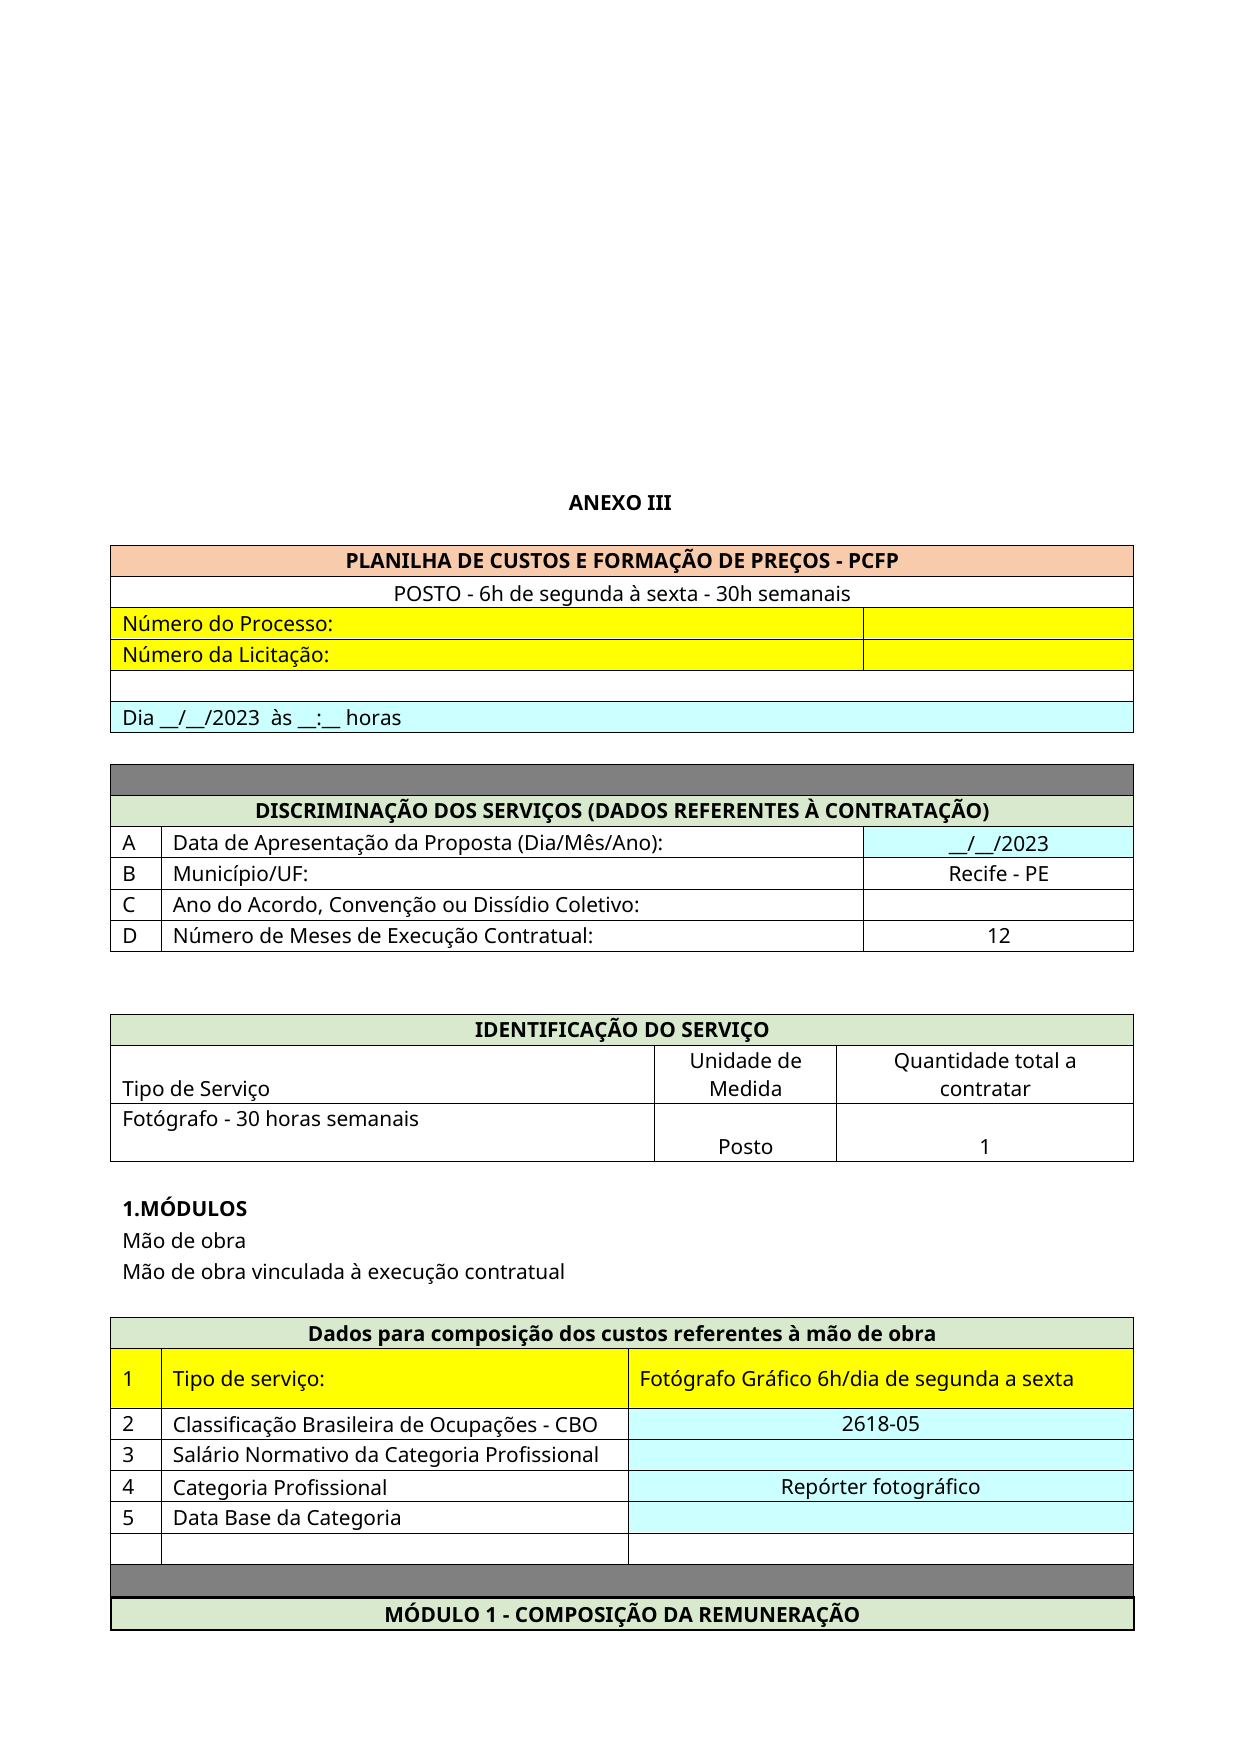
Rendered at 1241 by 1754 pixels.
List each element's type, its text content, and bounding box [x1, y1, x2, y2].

table_cell [161, 982, 188, 1013]
table_cell [111, 765, 1133, 795]
table_cell [864, 982, 1133, 1013]
table_cell [188, 1162, 235, 1192]
table_cell Repórter fotográfico [629, 1471, 1133, 1501]
table_cell 4 [111, 1471, 161, 1501]
table_cell Recife - PE [864, 858, 1133, 888]
table_cell 5 [111, 1502, 161, 1532]
table_cell 2618-05 [629, 1409, 1133, 1439]
table_cell [360, 733, 628, 763]
table_cell Número do Processo: [111, 608, 863, 638]
table_cell Posto [655, 1104, 836, 1161]
table_cell [235, 1162, 269, 1192]
table_cell [235, 1286, 269, 1317]
table_cell C [111, 890, 161, 920]
table_cell 1 [837, 1104, 1133, 1161]
table_cell Classificação Brasileira de Ocupações - CBO [162, 1409, 628, 1439]
table_cell [654, 952, 742, 982]
table_cell [188, 1286, 235, 1317]
table_cell [161, 733, 188, 763]
table_cell [360, 1286, 628, 1317]
table_header PLANILHA DE CUSTOS E FORMAÇÃO DE PREÇOS - PCFP [111, 546, 1133, 576]
table_cell Ano do Acordo, Convenção ou Dissídio Coletivo: [162, 890, 863, 920]
table_cell B [111, 858, 161, 888]
table_cell [837, 733, 864, 763]
table_cell [235, 952, 269, 982]
table_cell [628, 952, 654, 982]
table_cell [743, 1162, 837, 1192]
table_cell A [111, 827, 161, 857]
table_cell [235, 733, 269, 763]
table_cell Tipo de serviço: [162, 1349, 628, 1407]
table_cell Número da Licitação: [111, 640, 863, 670]
table_cell 1 [111, 1349, 161, 1407]
table_cell [654, 982, 742, 1013]
table_cell [111, 952, 161, 982]
table_cell IDENTIFICAÇÃO DO SERVIÇO [111, 1015, 1133, 1045]
table_cell [629, 1502, 1133, 1532]
table_cell MÓDULO 1 - COMPOSIÇÃO DA REMUNERAÇÃO [112, 1599, 1133, 1629]
table_cell [654, 733, 742, 763]
table_cell [269, 1286, 360, 1317]
table_cell [111, 1534, 161, 1564]
table_cell [628, 1162, 654, 1192]
table_cell [269, 952, 360, 982]
table_cell [654, 1286, 742, 1317]
table_cell [743, 1286, 837, 1317]
table_cell [269, 982, 360, 1013]
table_cell Data Base da Categoria [162, 1502, 628, 1532]
table_cell 12 [864, 921, 1133, 951]
table_cell [864, 1286, 1133, 1317]
table_cell Quantidade total a contratar [837, 1046, 1133, 1103]
table_cell [654, 1162, 742, 1192]
table_cell Município/UF: [162, 858, 863, 888]
table_cell [629, 1534, 1133, 1564]
table_cell Mão de obra [111, 1223, 1133, 1254]
table_cell [864, 890, 1133, 920]
table_cell [188, 952, 235, 982]
table_cell Data de Apresentação da Proposta (Dia/Mês/Ano): [162, 827, 863, 857]
table_cell [360, 952, 628, 982]
table_cell __/__/2023 [864, 827, 1133, 857]
table_cell [864, 733, 1133, 763]
table_cell [188, 733, 235, 763]
table_cell D [111, 921, 161, 951]
table_cell Categoria Profissional [162, 1471, 628, 1501]
table_cell [864, 608, 1133, 638]
table_cell Dia __/__/2023 às __:__ horas [111, 702, 1133, 732]
table_cell [161, 952, 188, 982]
table_cell POSTO - 6h de segunda à sexta - 30h semanais [111, 577, 1133, 607]
table_cell [743, 733, 837, 763]
table_cell [628, 733, 654, 763]
table_cell [188, 982, 235, 1013]
table_cell [628, 982, 654, 1013]
table_cell Fotógrafo Gráfico 6h/dia de segunda a sexta [629, 1349, 1133, 1407]
table_cell [161, 1162, 188, 1192]
table_cell Dados para composição dos custos referentes à mão de obra [111, 1318, 1133, 1348]
table_cell [837, 1162, 864, 1192]
table_cell [360, 1162, 628, 1192]
table_cell [864, 1162, 1133, 1192]
table_cell 1.MÓDULOS [111, 1192, 1133, 1223]
table_cell Mão de obra vinculada à execução contratual [111, 1254, 1133, 1286]
table_cell Unidade de Medida [655, 1046, 836, 1103]
table_cell DISCRIMINAÇÃO DOS SERVIÇOS (DADOS REFERENTES À CONTRATAÇÃO) [111, 796, 1133, 826]
table_cell [111, 671, 1133, 701]
table_cell [235, 982, 269, 1013]
table_cell [269, 1162, 360, 1192]
table_cell [864, 952, 1133, 982]
table_cell [837, 952, 864, 982]
table_cell Fotógrafo - 30 horas semanais [111, 1104, 654, 1161]
table_cell [111, 1286, 161, 1317]
table_cell [111, 982, 161, 1013]
table_cell [360, 982, 628, 1013]
table_cell 3 [111, 1440, 161, 1470]
table_cell [743, 952, 837, 982]
table_cell [162, 1534, 628, 1564]
table_cell [864, 640, 1133, 670]
table_cell 2 [111, 1409, 161, 1439]
table_cell [628, 1286, 654, 1317]
table_cell [111, 733, 161, 763]
table_cell [629, 1440, 1133, 1470]
table_cell [837, 1286, 864, 1317]
table_cell [269, 733, 360, 763]
table_cell [111, 1565, 1133, 1596]
table_cell Número de Meses de Execução Contratual: [162, 921, 863, 951]
table_cell [837, 982, 864, 1013]
text ANEXO III [118, 488, 1122, 516]
table_cell [111, 1162, 161, 1192]
table_cell Tipo de Serviço [111, 1046, 654, 1103]
table_cell [161, 1286, 188, 1317]
table_cell [743, 982, 837, 1013]
table_cell Salário Normativo da Categoria Profissional [162, 1440, 628, 1470]
